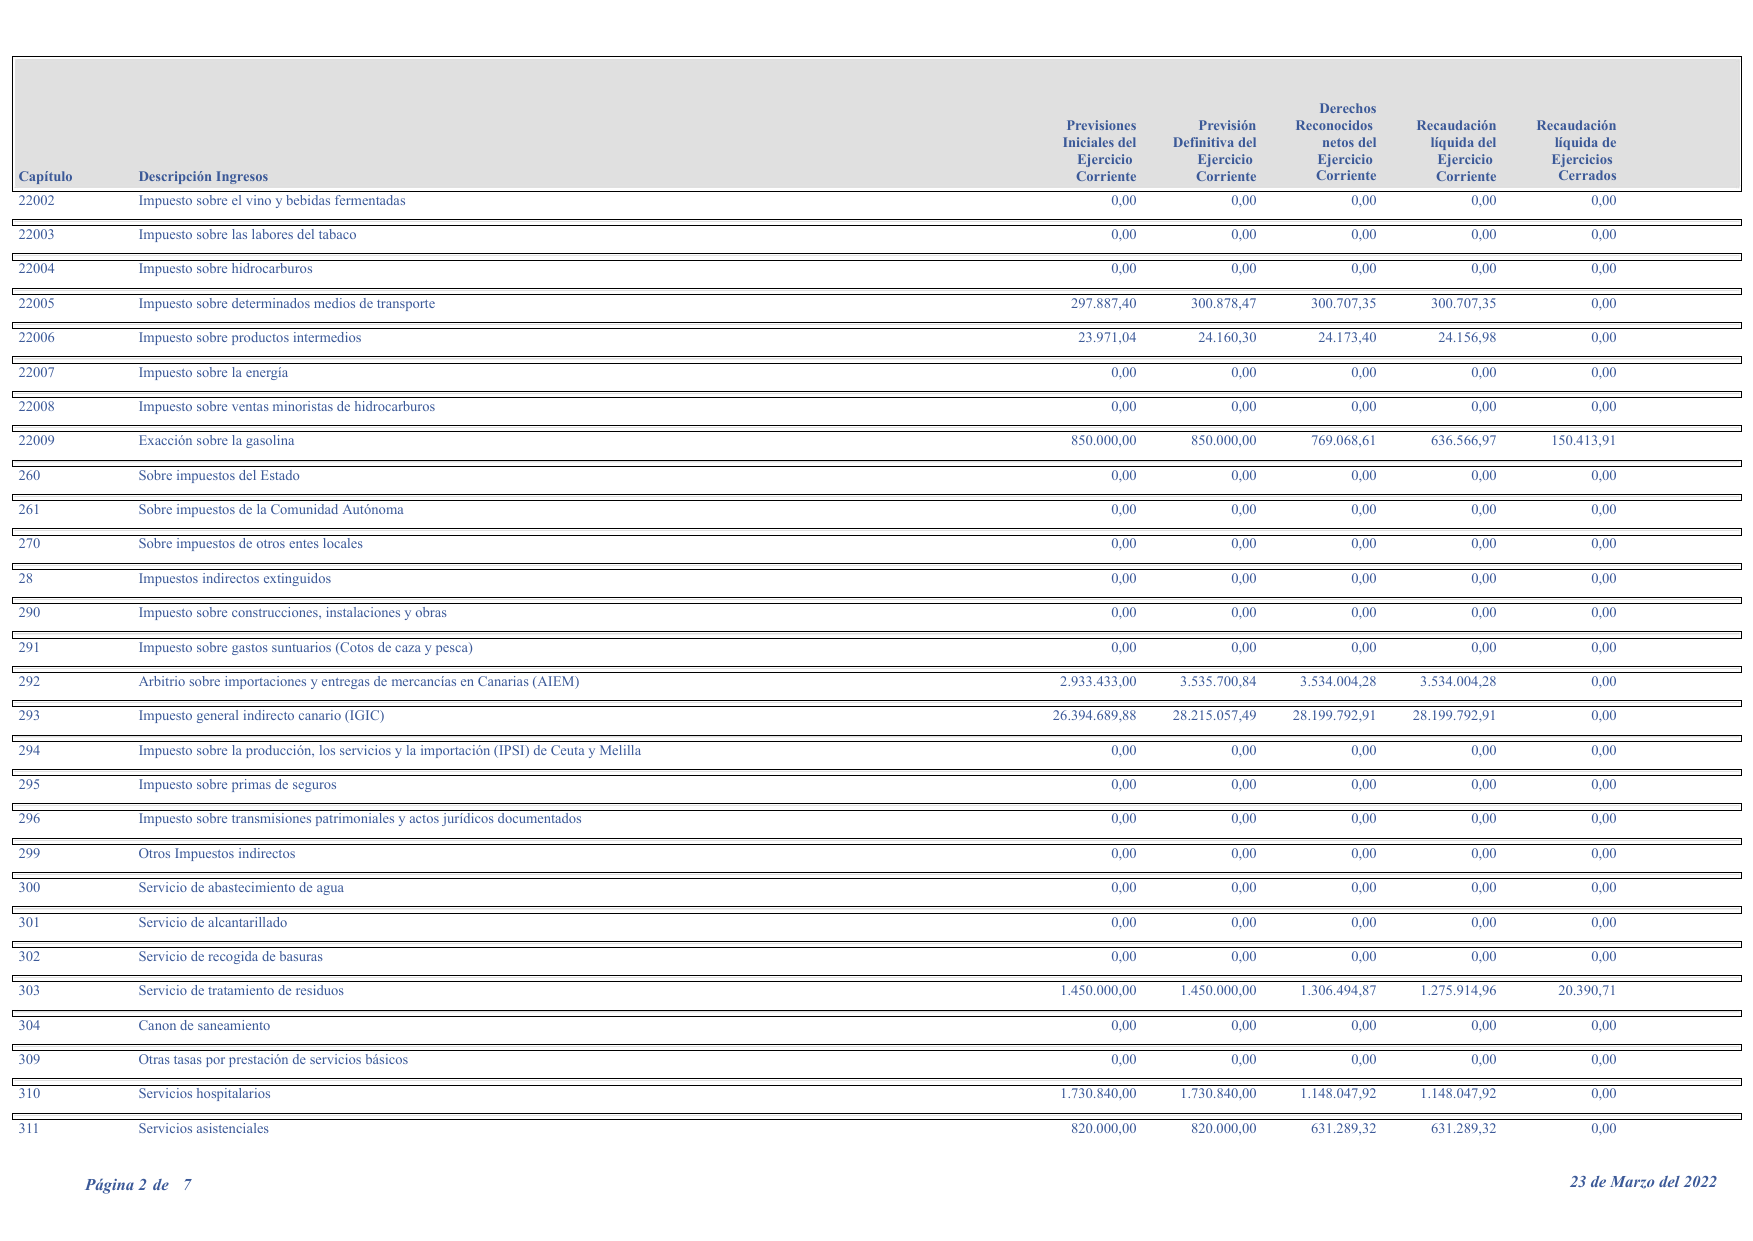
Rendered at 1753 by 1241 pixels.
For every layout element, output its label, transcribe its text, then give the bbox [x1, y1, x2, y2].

text 2007 [26, 364, 77, 380]
text 2005 [26, 295, 77, 311]
text Ejercicios [1551, 151, 1638, 167]
picture [13, 1011, 1741, 1016]
text 0,00 [1591, 1086, 1638, 1102]
text 20.390,71 [1558, 983, 1638, 999]
text 0,00 [1231, 192, 1278, 208]
picture [13, 323, 1741, 328]
text 0,00 [1591, 570, 1638, 586]
text Sobre impuestos del Estado [138, 467, 324, 483]
text Reconocidos [1295, 118, 1398, 134]
text 0,00 [1591, 673, 1638, 689]
text 0,00 [1471, 364, 1518, 380]
text 0,00 [1351, 605, 1398, 621]
text Impuestos indirectos extinguidos [138, 570, 429, 586]
text 0,00 [1351, 261, 1398, 277]
text 0,00 [1111, 639, 1158, 655]
text Página 2 de [85, 1176, 182, 1194]
text 3 [18, 983, 26, 999]
text 3 [18, 880, 26, 896]
text Ejercicio [1317, 151, 1398, 167]
text 0,00 [1591, 227, 1638, 243]
text Definitiva del [1173, 134, 1278, 151]
text 0,00 [1111, 914, 1158, 930]
text 0,00 [1591, 192, 1638, 208]
text Impuesto sobre gastos suntuarios (Cotos de caza y pesca) [138, 639, 666, 655]
text 03 [26, 983, 62, 999]
text Ejercicio [1197, 151, 1278, 167]
picture [13, 289, 1741, 294]
text 0,00 [1471, 811, 1518, 827]
text 2 [18, 433, 26, 449]
picture [13, 736, 1741, 741]
text 0,00 [1111, 467, 1158, 483]
text 3 [18, 1017, 26, 1033]
text 2 [18, 398, 26, 414]
text 0,00 [1471, 777, 1518, 793]
text Canon de saneamiento [138, 1017, 292, 1033]
text 0,00 [1591, 708, 1638, 724]
text 0,00 [1591, 1120, 1638, 1136]
text Descripción Ingresos [138, 168, 290, 184]
text 0,00 [1591, 880, 1638, 896]
text 2 [18, 777, 26, 793]
text Servicio de abastecimiento de agua [138, 880, 369, 896]
text 2 [18, 570, 26, 586]
text 2 [18, 295, 26, 311]
text 0,00 [1591, 948, 1638, 964]
text 0,00 [1351, 192, 1398, 208]
text 24.173,40 [1318, 330, 1398, 346]
text 0,00 [1111, 605, 1158, 621]
text 0,00 [1231, 261, 1278, 277]
text Capítulo [18, 168, 94, 184]
text Impuesto sobre ventas minoristas de hidrocarburos [138, 398, 460, 414]
text 0,00 [1111, 742, 1158, 758]
text 0,00 [1351, 227, 1398, 243]
text 1.275.914,96 [1420, 983, 1518, 999]
text Cerrados [1558, 168, 1638, 184]
text 0,00 [1111, 502, 1158, 518]
text 3 [18, 948, 26, 964]
text 2003 [26, 227, 77, 243]
text 769.068,61 [1311, 433, 1398, 449]
text 0,00 [1471, 639, 1518, 655]
picture [13, 907, 1741, 913]
text 300.707,35 [1311, 295, 1398, 311]
text Sobre impuestos de la Comunidad Autónoma [138, 502, 429, 518]
text 0,00 [1111, 398, 1158, 414]
text 0,00 [1111, 192, 1158, 208]
text 0,00 [1111, 777, 1158, 793]
text 0,00 [1351, 811, 1398, 827]
text 0,00 [1231, 502, 1278, 518]
text 94 [26, 742, 62, 758]
text Impuesto sobre determinados medios de transporte [138, 295, 460, 311]
text 3 [18, 914, 26, 930]
picture [13, 1045, 1741, 1050]
picture [13, 1079, 1741, 1085]
text 0,00 [1231, 914, 1278, 930]
text 0,00 [1591, 742, 1638, 758]
text 92 [26, 673, 62, 689]
text 00 [26, 880, 62, 896]
text 24.156,98 [1438, 330, 1518, 346]
text 850.000,00 [1071, 433, 1158, 449]
text 2 [18, 227, 26, 243]
text 96 [26, 811, 62, 827]
text 0,00 [1471, 570, 1518, 586]
text Corriente [1076, 168, 1158, 184]
text Ejercicio [1077, 151, 1158, 167]
text 0,00 [1591, 1052, 1638, 1068]
text 2 [18, 261, 26, 277]
picture [13, 701, 1741, 706]
text 1.730.840,00 [1060, 1086, 1158, 1102]
text 2009 [26, 433, 77, 449]
text 3.534.004,28 [1300, 673, 1398, 689]
text 631.289,32 [1311, 1120, 1398, 1136]
text 0,00 [1351, 639, 1398, 655]
text 0,00 [1351, 948, 1398, 964]
text Recaudación [1416, 118, 1518, 134]
text 2 [18, 605, 26, 621]
text 2006 [26, 330, 77, 346]
text 0,00 [1111, 227, 1158, 243]
text 850.000,00 [1191, 433, 1278, 449]
text Impuesto sobre la producción, los servicios y la importación (IPSI) de Ceuta y Melilla [138, 742, 666, 758]
text 0,00 [1231, 605, 1278, 621]
text 2 [18, 811, 26, 827]
text 23.971,04 [1078, 330, 1158, 346]
text 99 [26, 845, 62, 861]
text 0,00 [1591, 914, 1638, 930]
picture [13, 667, 1741, 672]
text 0,00 [1471, 742, 1518, 758]
picture [13, 220, 1741, 225]
text 1.148.047,92 [1420, 1086, 1518, 1102]
text 636.566,97 [1431, 433, 1518, 449]
text 0,00 [1591, 330, 1638, 346]
text Previsión [1198, 118, 1278, 134]
text 0,00 [1351, 777, 1398, 793]
text 0,00 [1231, 845, 1278, 861]
text 0,00 [1591, 295, 1638, 311]
text 2 [18, 845, 26, 861]
text 0,00 [1591, 467, 1638, 483]
picture [13, 942, 1741, 947]
text 26.394.689,88 [1053, 708, 1158, 724]
text Ejercicio [1437, 151, 1518, 167]
picture [13, 426, 1741, 431]
text Servicio de alcantarillado [138, 914, 310, 930]
text 0,00 [1351, 1017, 1398, 1033]
text 0,00 [1471, 605, 1518, 621]
text 60 [26, 467, 77, 483]
picture [13, 392, 1741, 397]
text 0,00 [1471, 845, 1518, 861]
text 0,00 [1111, 1052, 1158, 1068]
text 297.887,40 [1071, 295, 1158, 311]
text Previsiones [1066, 118, 1158, 134]
text 11 [26, 1120, 62, 1136]
picture [13, 57, 1741, 191]
text 0,00 [1471, 192, 1518, 208]
text 0,00 [1231, 742, 1278, 758]
text Impuesto general indirecto canario (IGIC) [138, 708, 666, 724]
text 2 [18, 192, 26, 208]
text 1.450.000,00 [1180, 983, 1278, 999]
text 820.000,00 [1191, 1120, 1278, 1136]
text 91 [26, 639, 62, 655]
text 150.413,91 [1551, 433, 1638, 449]
text Servicio de recogida de basuras [138, 948, 348, 964]
text 2 [18, 708, 26, 724]
text 0,00 [1591, 845, 1638, 861]
text 0,00 [1351, 570, 1398, 586]
text Otras tasas por prestación de servicios básicos [138, 1052, 433, 1068]
text Servicios hospitalarios [138, 1086, 433, 1102]
picture [13, 598, 1741, 603]
text 2.933.433,00 [1060, 673, 1158, 689]
text 0,00 [1111, 845, 1158, 861]
text 61 [26, 502, 62, 518]
text Impuesto sobre productos intermedios [138, 330, 460, 346]
text Iniciales del [1062, 134, 1158, 151]
text 2 [18, 673, 26, 689]
text 0,00 [1591, 605, 1638, 621]
text 0,00 [1231, 880, 1278, 896]
text Impuesto sobre el vino y bebidas fermentadas [138, 192, 431, 208]
text 04 [26, 1017, 62, 1033]
picture [13, 529, 1741, 535]
picture [13, 357, 1741, 363]
text Arbitrio sobre importaciones y entregas de mercancías en Canarias (AIEM) [138, 673, 666, 689]
text 0,00 [1231, 777, 1278, 793]
text 3.534.004,28 [1420, 673, 1518, 689]
text líquida del [1430, 134, 1518, 151]
text Impuesto sobre las labores del tabaco [138, 227, 382, 243]
text 0,00 [1351, 398, 1398, 414]
text Corriente [1196, 168, 1278, 184]
text 2008 [26, 398, 77, 414]
text 2 [18, 536, 26, 552]
text 2 [18, 742, 26, 758]
text 0,00 [1471, 536, 1518, 552]
text Servicio de tratamiento de residuos [138, 983, 369, 999]
text 0,00 [1231, 398, 1278, 414]
text 0,00 [1231, 570, 1278, 586]
text Impuesto sobre primas de seguros [138, 777, 666, 793]
text 0,00 [1111, 880, 1158, 896]
text 28.199.792,91 [1413, 708, 1518, 724]
picture [13, 495, 1741, 500]
text Corriente [1316, 168, 1398, 184]
text 0,00 [1591, 398, 1638, 414]
text 631.289,32 [1431, 1120, 1518, 1136]
text 0,00 [1591, 811, 1638, 827]
text 0,00 [1591, 502, 1638, 518]
text 3 [18, 1052, 26, 1068]
text Sobre impuestos de otros entes locales [138, 536, 429, 552]
text 0,00 [1231, 1017, 1278, 1033]
text Impuesto sobre construcciones, instalaciones y obras [138, 605, 666, 621]
text 0,00 [1471, 261, 1518, 277]
text Derechos [1319, 101, 1398, 117]
text 7 [182, 1176, 216, 1194]
text 0,00 [1111, 948, 1158, 964]
text 2004 [26, 261, 77, 277]
text 3 [18, 1120, 26, 1136]
text 01 [26, 914, 62, 930]
picture [13, 461, 1741, 466]
text 0,00 [1471, 467, 1518, 483]
text 70 [26, 536, 62, 552]
text 0,00 [1351, 502, 1398, 518]
text 2002 [26, 192, 77, 208]
text 28.199.792,91 [1293, 708, 1398, 724]
text 2 [18, 502, 26, 518]
text Impuesto sobre transmisiones patrimoniales y actos jurídicos documentados [138, 811, 607, 827]
text 0,00 [1351, 467, 1398, 483]
text 0,00 [1351, 1052, 1398, 1068]
picture [13, 1114, 1741, 1119]
text 8 [26, 570, 55, 586]
text 2 [18, 364, 26, 380]
text 2 [18, 639, 26, 655]
picture [13, 254, 1741, 260]
text Otros Impuestos indirectos [138, 845, 607, 861]
text 0,00 [1471, 880, 1518, 896]
picture [13, 632, 1741, 638]
text 0,00 [1471, 1017, 1518, 1033]
text 820.000,00 [1071, 1120, 1158, 1136]
text 90 [26, 605, 62, 621]
picture [13, 976, 1741, 981]
text 0,00 [1591, 261, 1638, 277]
text 0,00 [1111, 364, 1158, 380]
text 10 [26, 1086, 62, 1102]
text Exacción sobre la gasolina [138, 433, 460, 449]
text 3 [18, 1086, 26, 1102]
text 0,00 [1231, 467, 1278, 483]
text 0,00 [1591, 639, 1638, 655]
text 0,00 [1471, 948, 1518, 964]
text 93 [26, 708, 62, 724]
text 0,00 [1111, 261, 1158, 277]
text netos del [1322, 134, 1398, 151]
text 0,00 [1231, 227, 1278, 243]
text 23 de Marzo del 2022 [1569, 1173, 1742, 1191]
text 0,00 [1351, 742, 1398, 758]
text 0,00 [1231, 811, 1278, 827]
text Recaudación [1536, 118, 1638, 134]
text líquida de [1554, 134, 1638, 151]
text 0,00 [1231, 639, 1278, 655]
text 0,00 [1231, 364, 1278, 380]
text 0,00 [1231, 948, 1278, 964]
text 24.160,30 [1198, 330, 1278, 346]
text 1.730.840,00 [1180, 1086, 1278, 1102]
picture [13, 873, 1741, 878]
text 0,00 [1471, 1052, 1518, 1068]
text 0,00 [1471, 502, 1518, 518]
text 0,00 [1231, 1052, 1278, 1068]
text 2 [18, 467, 26, 483]
text 0,00 [1471, 227, 1518, 243]
text Servicios asistenciales [138, 1120, 291, 1136]
picture [13, 770, 1741, 775]
text 0,00 [1351, 914, 1398, 930]
text 09 [26, 1052, 62, 1068]
text 1.148.047,92 [1300, 1086, 1398, 1102]
text 0,00 [1591, 536, 1638, 552]
text 28.215.057,49 [1173, 708, 1278, 724]
text Impuesto sobre hidrocarburos [138, 261, 382, 277]
text 0,00 [1351, 880, 1398, 896]
text Impuesto sobre la energía [138, 364, 460, 380]
picture [13, 804, 1741, 810]
text 300.707,35 [1431, 295, 1518, 311]
text 1.306.494,87 [1300, 983, 1398, 999]
text 0,00 [1351, 536, 1398, 552]
picture [13, 839, 1741, 844]
text 0,00 [1111, 1017, 1158, 1033]
text 02 [26, 948, 62, 964]
text 0,00 [1351, 364, 1398, 380]
text 1.450.000,00 [1060, 983, 1158, 999]
text 300.878,47 [1191, 295, 1278, 311]
text 0,00 [1111, 536, 1158, 552]
text 0,00 [1471, 914, 1518, 930]
picture [13, 564, 1741, 569]
text Corriente [1436, 168, 1518, 184]
text 0,00 [1351, 845, 1398, 861]
text 0,00 [1111, 811, 1158, 827]
text 0,00 [1231, 536, 1278, 552]
text 0,00 [1591, 777, 1638, 793]
text 0,00 [1591, 1017, 1638, 1033]
text 0,00 [1471, 398, 1518, 414]
text 0,00 [1111, 570, 1158, 586]
text 2 [18, 330, 26, 346]
text 3.535.700,84 [1180, 673, 1278, 689]
text 95 [26, 777, 62, 793]
text 0,00 [1591, 364, 1638, 380]
